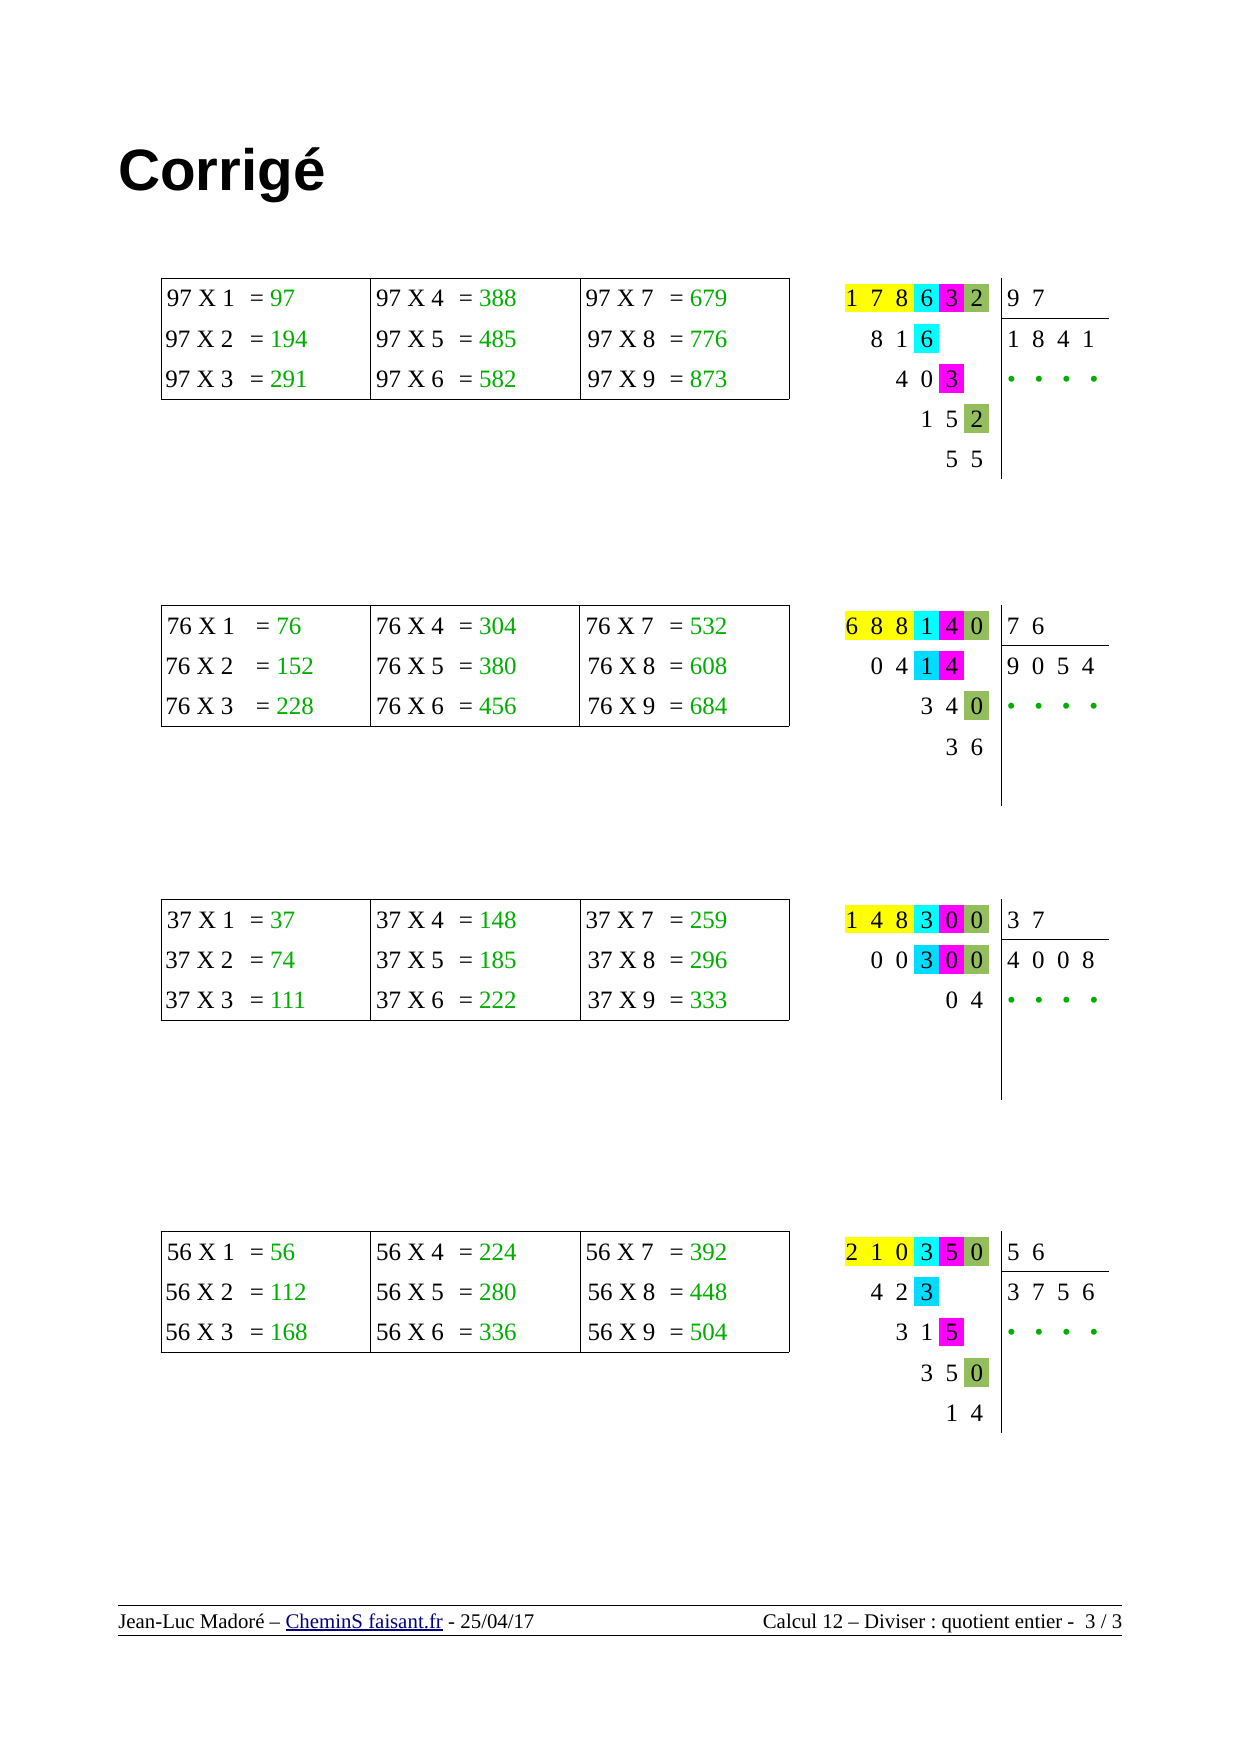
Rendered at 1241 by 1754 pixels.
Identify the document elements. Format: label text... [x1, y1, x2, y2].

table_cell = 456 [453, 686, 579, 726]
table_cell [1002, 766, 1109, 806]
table_cell 76 X 2 [162, 645, 250, 686]
table_cell [370, 766, 453, 806]
table_cell [370, 1060, 453, 1100]
table_cell [244, 1353, 370, 1392]
table_cell 3 1 5 [790, 1312, 1001, 1352]
table_cell • • • • [1002, 1312, 1109, 1352]
table_header = 388 [453, 279, 580, 318]
table_cell [580, 727, 663, 766]
table_cell 3 4 0 [790, 686, 1001, 726]
table_cell 76 X 5 [371, 645, 453, 686]
table_cell = 74 [244, 939, 370, 979]
table_cell 97 X 9 [581, 358, 663, 398]
table_header 97 X 4 [371, 279, 453, 318]
table_cell 97 X 5 [371, 318, 453, 358]
table_cell [789, 766, 1001, 806]
table_header = 304 [453, 606, 579, 645]
table_cell = 684 [664, 686, 789, 726]
table_cell [789, 1060, 1001, 1100]
table_cell [453, 400, 580, 439]
table_cell [370, 1353, 453, 1392]
table_cell [370, 400, 453, 439]
table_header 6 8 8 1 4 0 [790, 605, 1001, 645]
table_cell 56 X 5 [371, 1271, 453, 1312]
table_header 97 X 1 [162, 279, 244, 318]
table_cell [1002, 399, 1109, 439]
table_header = 392 [664, 1232, 789, 1271]
table_cell = 280 [453, 1271, 580, 1312]
table_cell = 296 [664, 939, 789, 979]
table_cell [580, 400, 663, 439]
table_cell = 776 [664, 318, 789, 358]
table_cell [453, 766, 579, 806]
table_header = 148 [453, 900, 580, 939]
table_cell 8 1 6 [790, 318, 1001, 358]
table_header 37 X 4 [371, 900, 453, 939]
table_cell [580, 1392, 663, 1432]
table_cell 0 4 [790, 980, 1001, 1020]
table_cell [244, 1060, 370, 1100]
table_cell [161, 727, 250, 766]
table_cell [789, 1020, 1001, 1060]
table_cell [580, 1060, 663, 1100]
table_cell [161, 439, 244, 479]
table_cell [664, 1060, 789, 1100]
table_cell [1002, 1352, 1109, 1392]
table_cell 37 X 2 [162, 939, 244, 979]
table_cell [1002, 726, 1109, 766]
table_header 76 X 1 [162, 606, 250, 645]
table_cell = 485 [453, 318, 580, 358]
table_cell [1002, 1020, 1109, 1060]
table_cell [453, 1021, 580, 1060]
table_cell [370, 1021, 453, 1060]
table_header = 679 [664, 279, 789, 318]
table_cell = 185 [453, 939, 580, 979]
table_header = 532 [664, 606, 789, 645]
table_header 37 X 7 [581, 900, 663, 939]
table_cell [161, 1353, 244, 1392]
table_cell 56 X 3 [162, 1312, 244, 1352]
table_header 2 1 0 3 5 0 [790, 1231, 1001, 1271]
table_cell 97 X 2 [162, 318, 244, 358]
table_cell 76 X 8 [580, 645, 663, 686]
text Corrigé [118, 136, 1122, 203]
table_cell = 582 [453, 358, 580, 398]
table_cell [370, 439, 453, 479]
table_cell = 111 [244, 980, 370, 1020]
table_cell = 222 [453, 980, 580, 1020]
table_header 1 4 8 3 0 0 [790, 899, 1001, 939]
table_header = 37 [244, 900, 370, 939]
table_header 97 X 7 [581, 279, 663, 318]
table_cell = 504 [664, 1312, 789, 1352]
table_cell 37 X 5 [371, 939, 453, 979]
table_cell [453, 727, 579, 766]
table_cell 56 X 2 [162, 1271, 244, 1312]
table_cell 37 X 9 [581, 980, 663, 1020]
table_cell [244, 439, 370, 479]
table_cell [664, 1021, 789, 1060]
table_cell 97 X 6 [371, 358, 453, 398]
table_header = 224 [453, 1232, 580, 1271]
table_header 37 X 1 [162, 900, 244, 939]
table_cell [244, 1392, 370, 1432]
table_cell 3 6 [789, 726, 1001, 766]
table_header 5 6 [1002, 1231, 1109, 1271]
table_cell [453, 1353, 580, 1392]
table_cell 97 X 8 [581, 318, 663, 358]
table_cell [453, 1392, 580, 1432]
table_cell = 380 [453, 645, 579, 686]
table_header 76 X 4 [371, 606, 453, 645]
table_cell = 333 [664, 980, 789, 1020]
table_cell [250, 766, 370, 806]
table_cell [161, 766, 250, 806]
table_cell [370, 1392, 453, 1432]
table_cell = 336 [453, 1312, 580, 1352]
table_cell 37 X 8 [581, 939, 663, 979]
table_cell [664, 439, 789, 479]
table_cell [453, 1060, 580, 1100]
table_cell [580, 1353, 663, 1392]
table_header 9 7 [1002, 278, 1109, 318]
table_cell 56 X 9 [581, 1312, 663, 1352]
table_cell 4 2 3 [790, 1271, 1001, 1312]
table_cell [664, 766, 789, 806]
table_cell [580, 439, 663, 479]
table_cell [161, 1392, 244, 1432]
table_cell = 873 [664, 358, 789, 398]
table_header 1 7 8 6 3 2 [790, 278, 1001, 318]
table_cell [244, 400, 370, 439]
table_cell [664, 1392, 789, 1432]
table_cell 4 0 3 [790, 358, 1001, 398]
table_header = 76 [250, 606, 370, 645]
table_cell [370, 727, 453, 766]
table_cell [453, 439, 580, 479]
table_cell [161, 1021, 244, 1060]
table_cell = 112 [244, 1271, 370, 1312]
table_cell 76 X 6 [371, 686, 453, 726]
table_header = 97 [244, 279, 370, 318]
table_cell 1 4 [789, 1392, 1001, 1432]
table_cell = 228 [250, 686, 370, 726]
table_cell [161, 400, 244, 439]
table_cell 76 X 9 [580, 686, 663, 726]
table_cell [1002, 1060, 1109, 1100]
table_cell [580, 1021, 663, 1060]
table_cell [1002, 439, 1109, 479]
table_cell 0 0 3 0 0 [790, 939, 1001, 979]
table_cell [250, 727, 370, 766]
table_cell = 152 [250, 645, 370, 686]
table_cell 97 X 3 [162, 358, 244, 398]
table_cell [1002, 1392, 1109, 1432]
table_cell [664, 400, 789, 439]
table_cell 5 5 [789, 439, 1001, 479]
table_header 56 X 4 [371, 1232, 453, 1271]
table_cell [664, 727, 789, 766]
table_cell 37 X 3 [162, 980, 244, 1020]
table_cell 9 0 5 4 [1002, 646, 1109, 686]
table_cell [244, 1021, 370, 1060]
table_cell [161, 1060, 244, 1100]
table_cell • • • • [1002, 358, 1109, 398]
table_header 76 X 7 [580, 606, 663, 645]
table_cell 76 X 3 [162, 686, 250, 726]
table_cell • • • • [1002, 980, 1109, 1020]
table_header 56 X 7 [581, 1232, 663, 1271]
table_cell = 291 [244, 358, 370, 398]
table_cell = 448 [664, 1271, 789, 1312]
table_cell [580, 766, 663, 806]
table_cell = 194 [244, 318, 370, 358]
table_cell 56 X 8 [581, 1271, 663, 1312]
table_cell 56 X 6 [371, 1312, 453, 1352]
table_cell 1 5 2 [789, 399, 1001, 439]
table_cell 4 0 0 8 [1002, 940, 1109, 979]
table_cell = 168 [244, 1312, 370, 1352]
table_cell [664, 1353, 789, 1392]
table_cell = 608 [664, 645, 789, 686]
table_header 56 X 1 [162, 1232, 244, 1271]
table_header 7 6 [1002, 605, 1109, 645]
table_header = 259 [664, 900, 789, 939]
table_cell 37 X 6 [371, 980, 453, 1020]
table_header = 56 [244, 1232, 370, 1271]
table_cell 3 7 5 6 [1002, 1272, 1109, 1312]
table_cell 3 5 0 [789, 1352, 1001, 1392]
table_cell • • • • [1002, 686, 1109, 726]
table_cell 0 4 1 4 [790, 645, 1001, 686]
table_header 3 7 [1002, 899, 1109, 939]
table_cell 1 8 4 1 [1002, 319, 1109, 358]
